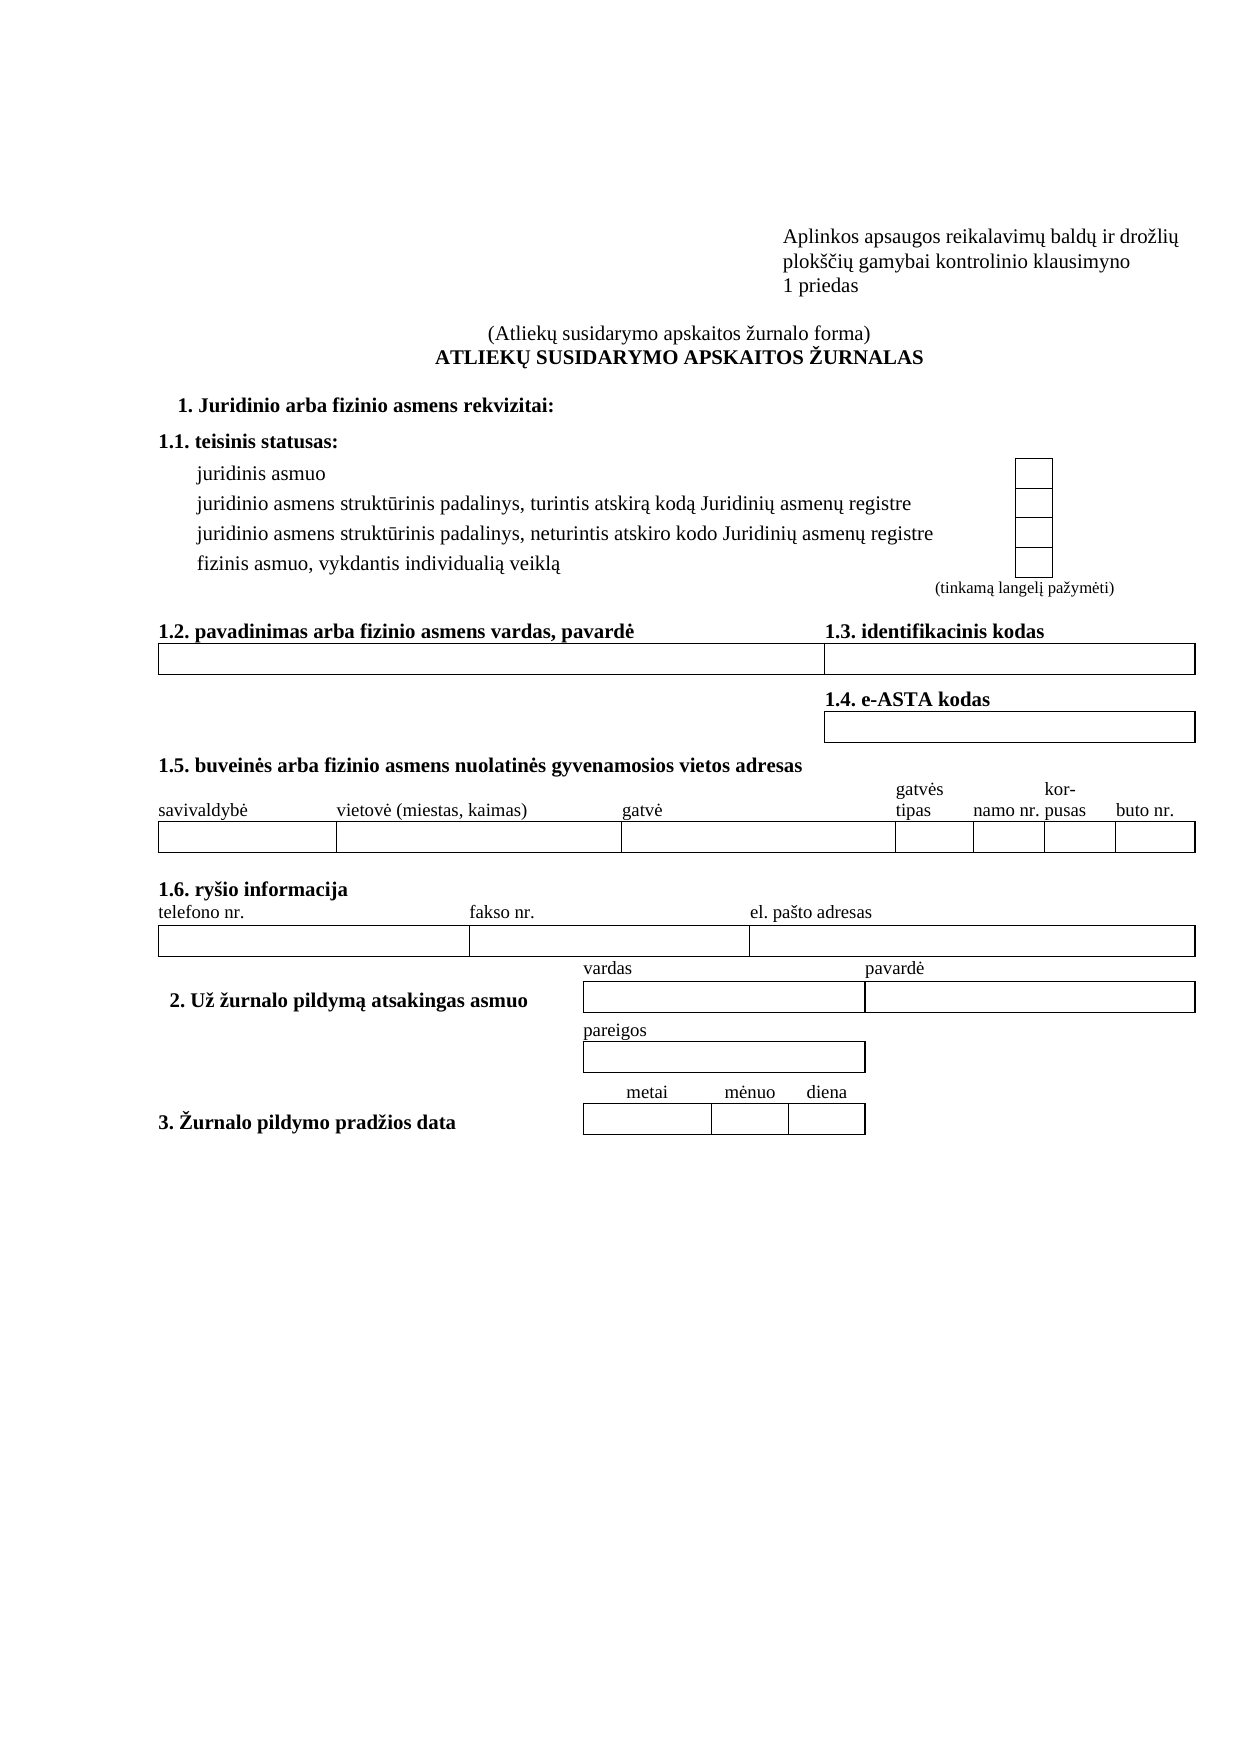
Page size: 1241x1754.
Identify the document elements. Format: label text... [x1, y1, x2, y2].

table_cell [1183, 458, 1187, 487]
table_cell [896, 822, 973, 852]
table_cell [159, 822, 336, 852]
table_cell [158, 1041, 583, 1072]
table_cell [1187, 488, 1192, 517]
table_header [1183, 429, 1187, 458]
table_cell [1147, 577, 1183, 607]
table_cell [1187, 1013, 1192, 1041]
table_cell [158, 957, 583, 981]
table_cell [470, 926, 749, 956]
table_cell pavardė [865, 957, 1183, 981]
table_cell [1116, 853, 1183, 877]
table_cell [825, 712, 1194, 742]
table_cell [973, 853, 1044, 877]
table_cell juridinio asmens struktūrinis padalinys, turintis atskirą kodą Juridinių asmenų registre [158, 488, 1015, 517]
table_cell [1183, 743, 1187, 778]
table_cell namo nr. [973, 778, 1044, 821]
table_cell [1053, 547, 1183, 577]
table_cell fizinis asmuo, vykdantis individualią veiklą [158, 547, 1015, 577]
table_cell [896, 743, 1183, 778]
table_cell [584, 1042, 864, 1072]
table_cell [865, 1013, 1183, 1041]
table_cell [1183, 547, 1187, 577]
table_cell [866, 1041, 1183, 1072]
table_cell [1183, 877, 1187, 901]
text 1. Juridinio arba fizinio asmens rekvizitai: [177, 393, 1181, 417]
table_cell [1183, 1103, 1187, 1134]
table_cell [1183, 517, 1187, 547]
table_cell [622, 822, 895, 852]
table_cell [1183, 901, 1187, 925]
table_cell metai [583, 1073, 711, 1103]
table_cell [1183, 675, 1187, 711]
table_cell [1044, 853, 1116, 877]
table_cell [1187, 607, 1192, 643]
table_cell [159, 644, 824, 674]
table_cell [336, 853, 622, 877]
table_cell [974, 822, 1044, 852]
table_cell [584, 1104, 711, 1134]
text Aplinkos apsaugos reikalavimų baldų ir drožlių plokščių gamybai kontrolinio klausimyno [783, 224, 1181, 273]
table_cell 3. Žurnalo pildymo pradžios data [158, 1103, 583, 1134]
table_cell diena [789, 1073, 865, 1103]
table_cell juridinis asmuo [158, 458, 1015, 487]
table_header [1053, 429, 1183, 458]
table_cell [1045, 822, 1115, 852]
table_cell [1187, 458, 1192, 487]
table_cell el. pašto adresas [750, 901, 1183, 925]
table_cell 1.6. ryšio informacija [158, 877, 469, 901]
table_cell [1053, 488, 1183, 517]
table_cell [1187, 957, 1192, 981]
table_cell kor-pusas [1044, 778, 1116, 821]
table_cell [1183, 957, 1187, 981]
table_cell [866, 982, 1194, 1012]
table_cell [1187, 901, 1192, 925]
table_cell [865, 1072, 1183, 1103]
table_cell 1.5. buveinės arba fizinio asmens nuolatinės gyvenamosios vietos adresas [158, 742, 896, 778]
table_cell [158, 1072, 583, 1103]
table_cell vardas [583, 957, 865, 981]
table_cell [1187, 517, 1192, 547]
table_cell gatvė [622, 778, 896, 821]
table_cell [1053, 458, 1183, 487]
table_cell [159, 926, 469, 956]
text ATLIEKŲ SUSIDARYMO APSKAITOS ŽURNALAS [177, 345, 1181, 369]
table_cell [158, 577, 902, 607]
table_cell buto nr. [1116, 778, 1183, 821]
table_cell [1187, 577, 1192, 607]
table_cell [712, 1104, 788, 1134]
table_cell [896, 853, 973, 877]
table_cell telefono nr. [158, 901, 469, 925]
text (Atliekų susidarymo apskaitos žurnalo forma) [177, 321, 1181, 345]
table_cell 1.3. identifikacinis kodas [825, 607, 1183, 643]
table_cell [158, 675, 824, 711]
table_cell savivaldybė [158, 778, 336, 821]
table_cell [1183, 1072, 1187, 1103]
table_cell [1187, 1041, 1192, 1072]
table_cell [1187, 675, 1192, 711]
table_cell [750, 877, 1183, 901]
table_cell [1187, 743, 1192, 778]
table_cell [1016, 518, 1052, 547]
table_cell [1183, 607, 1187, 643]
table_cell [1187, 1072, 1192, 1103]
table_cell 1.2. pavadinimas arba fizinio asmens vardas, pavardė [158, 607, 824, 643]
table_cell [789, 1104, 864, 1134]
table_cell [866, 1103, 1183, 1134]
table_cell fakso nr. [469, 901, 750, 925]
table_cell [622, 853, 896, 877]
table_cell [1183, 488, 1187, 517]
table_cell [1183, 577, 1187, 607]
table_cell [158, 711, 824, 742]
table_cell mėnuo [711, 1073, 788, 1103]
table_cell [158, 1012, 583, 1041]
table_header 1.1. teisinis statusas: [158, 429, 1015, 458]
table_cell [158, 853, 336, 877]
table_cell [1187, 853, 1192, 877]
table_cell (tinkamą langelį pažymėti) [903, 577, 1147, 607]
table_cell vietovė (miestas, kaimas) [336, 778, 622, 821]
table_cell [1053, 517, 1183, 547]
table_cell [750, 926, 1194, 956]
table_cell [1187, 778, 1192, 821]
table_cell 2. Už žurnalo pildymą atsakingas asmuo [158, 981, 583, 1012]
table_cell pareigos [583, 1013, 865, 1041]
table_header [1187, 429, 1192, 458]
table_cell 1.4. e-ASTA kodas [825, 675, 1183, 711]
text 1 priedas [783, 273, 1181, 297]
table_cell [825, 644, 1194, 674]
table_cell [337, 822, 621, 852]
table_cell [1183, 853, 1187, 877]
table_cell [1183, 1041, 1187, 1072]
table_cell [1016, 459, 1052, 487]
table_cell [1183, 1013, 1187, 1041]
table_header [1015, 429, 1053, 458]
table_cell [1016, 489, 1052, 517]
table_cell [1187, 547, 1192, 577]
table_cell gatvės tipas [896, 778, 973, 821]
table_cell [1187, 877, 1192, 901]
table_cell [584, 982, 864, 1012]
table_cell [1183, 778, 1187, 821]
table_cell [1187, 1103, 1192, 1134]
table_cell [469, 877, 750, 901]
table_cell [1116, 822, 1194, 852]
table_cell juridinio asmens struktūrinis padalinys, neturintis atskiro kodo Juridinių asmenų registre [158, 517, 1015, 547]
table_cell [1016, 548, 1052, 577]
